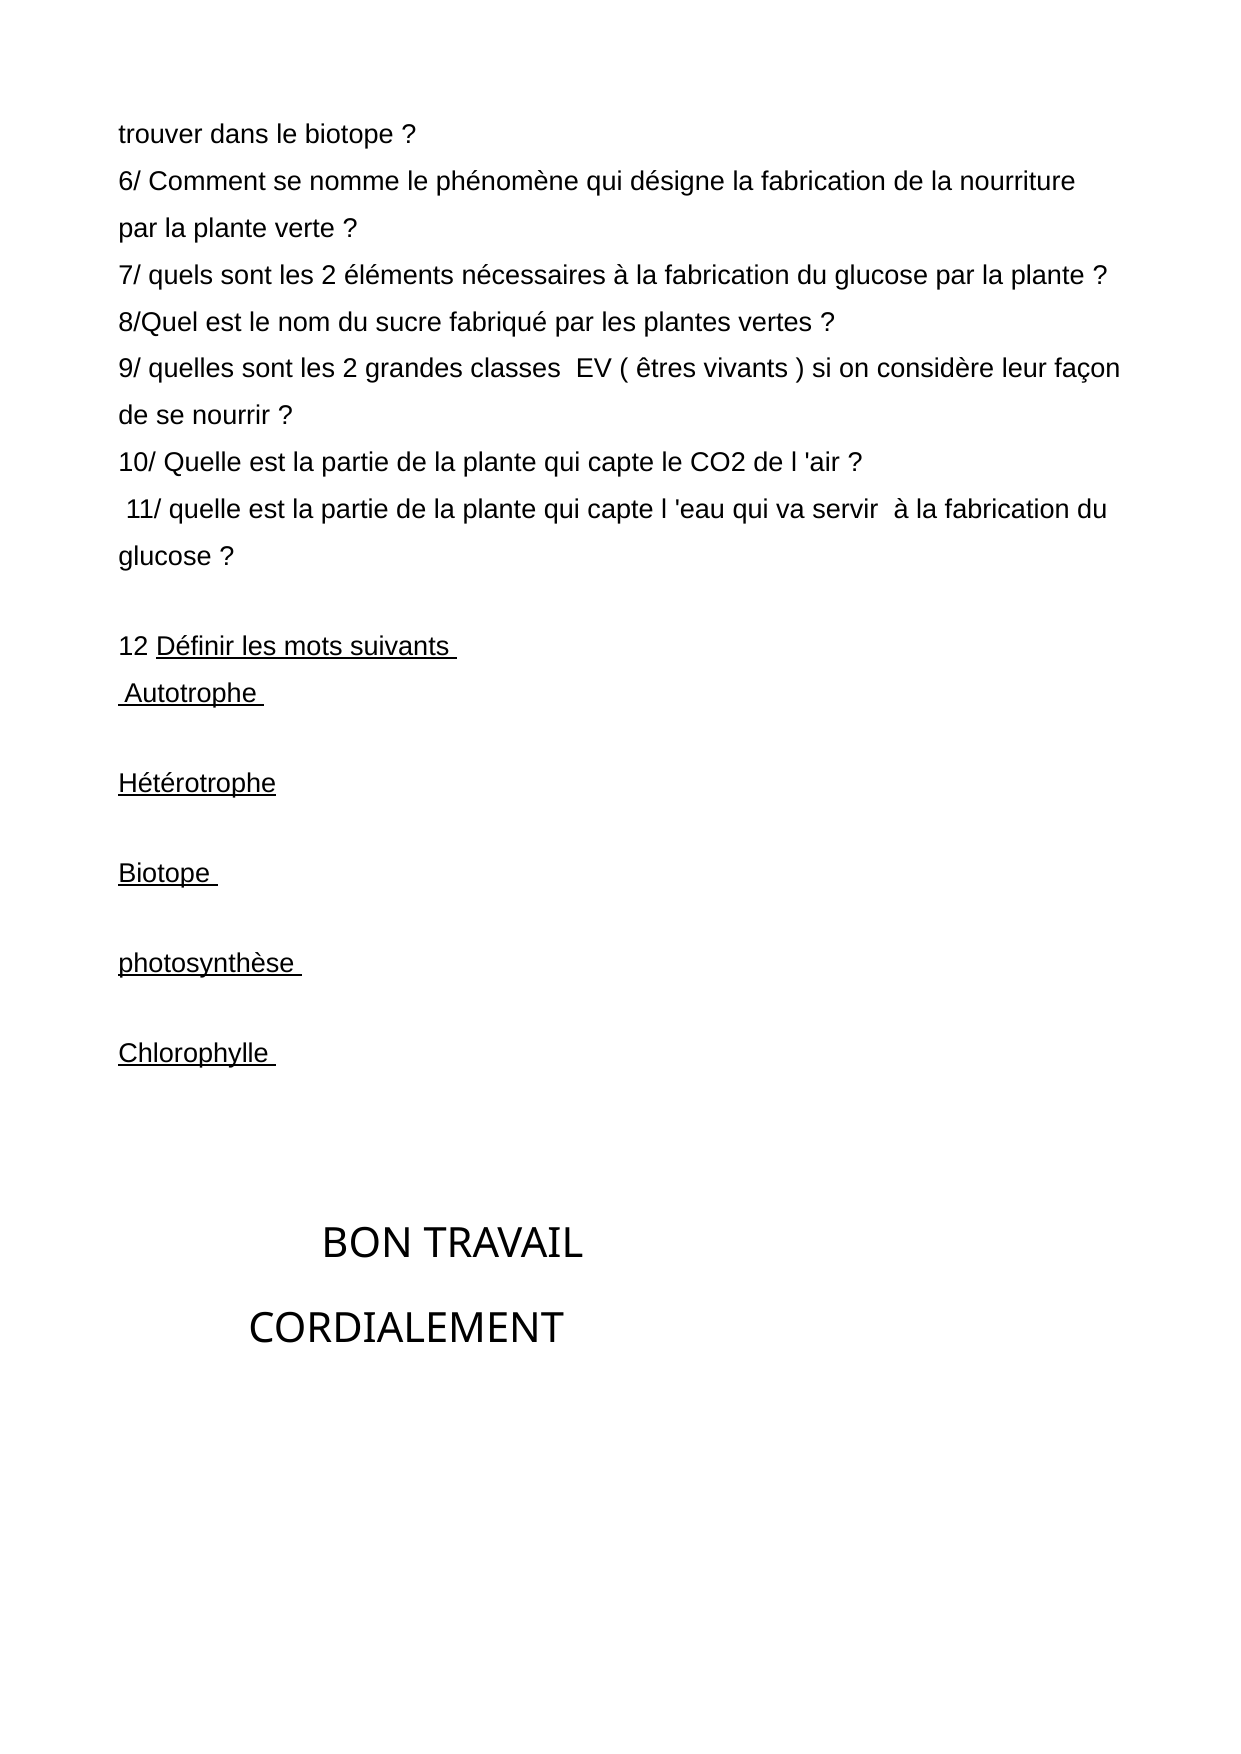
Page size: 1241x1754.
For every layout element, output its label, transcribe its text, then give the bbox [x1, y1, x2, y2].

text 7/ quels sont les 2 éléments nécessaires à la fabrication du glucose par la plante ? [118, 259, 1122, 290]
text 10/ Quelle est la partie de la plante qui capte le CO2 de l 'air ? [118, 446, 1122, 477]
text Hétérotrophe [118, 767, 1122, 798]
text photosynthèse [118, 947, 1122, 978]
text CORDIALEMENT [118, 1298, 1122, 1355]
text Biotope [118, 857, 1122, 888]
text trouver dans le biotope ? [118, 118, 1122, 149]
text 6/ Comment se nomme le phénomène qui désigne la fabrication de la nourriture par la plante verte ? [118, 165, 1122, 243]
text 8/Quel est le nom du sucre fabriqué par les plantes vertes ? [118, 306, 1122, 337]
text Autotrophe [118, 677, 1122, 708]
text Chlorophylle [118, 1037, 1122, 1068]
text 11/ quelle est la partie de la plante qui capte l 'eau qui va servir à la fabrication du glucose ? [118, 493, 1122, 571]
text BON TRAVAIL [118, 1213, 1122, 1270]
text 12 Définir les mots suivants [118, 630, 1122, 661]
text 9/ quelles sont les 2 grandes classes EV ( êtres vivants ) si on considère leur façon de se nourrir ? [118, 352, 1122, 431]
